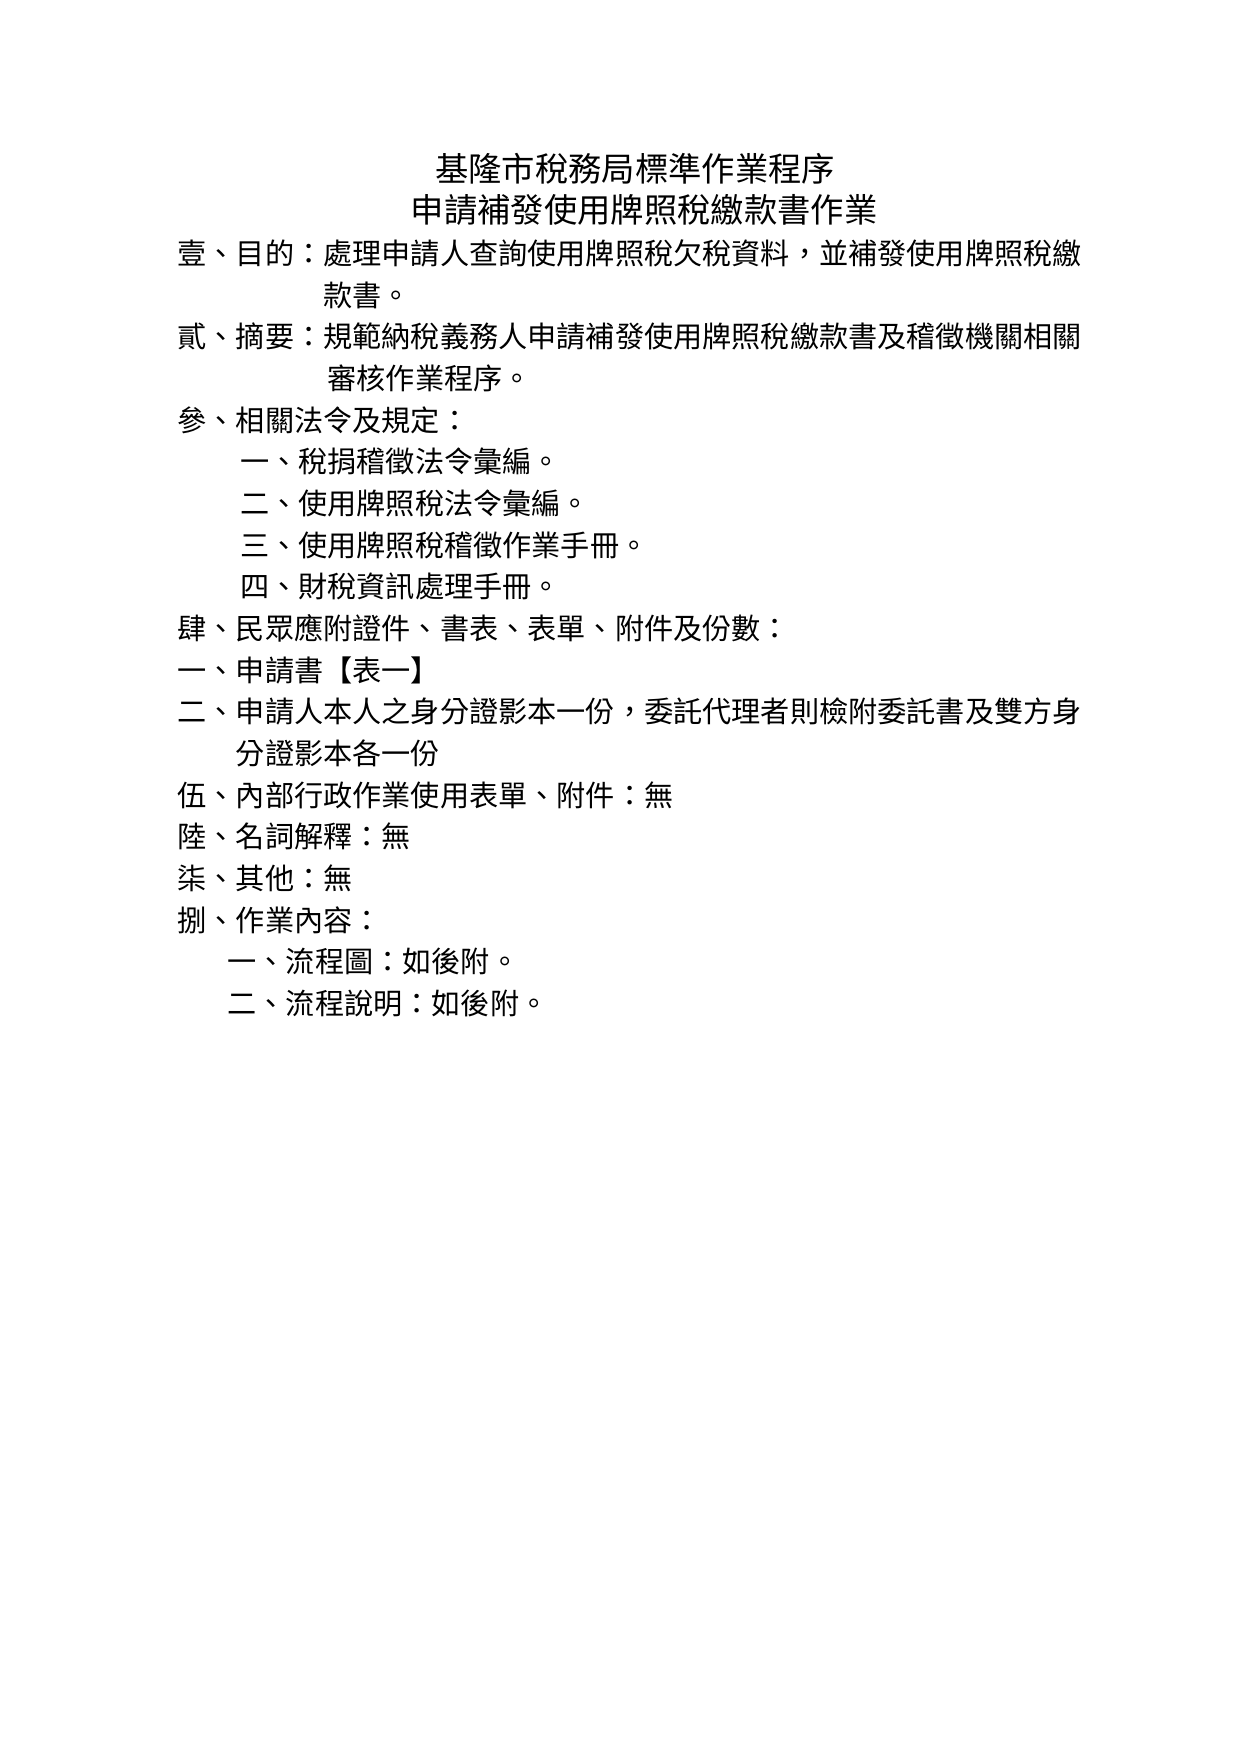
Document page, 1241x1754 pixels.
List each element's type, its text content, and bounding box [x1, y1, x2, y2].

text 申請補發使用牌照稅繳款書作業 [177, 189, 1092, 231]
text 壹、目的：處理申請人查詢使用牌照稅欠稅資料，並補發使用牌照稅繳款書。 [177, 231, 1092, 314]
text 一、稅捐稽徵法令彙編。 [240, 439, 1092, 481]
text 柒、其他：無 [177, 856, 1092, 898]
text 參、相關法令及規定： [177, 398, 1092, 439]
text 捌、作業內容： [177, 898, 1092, 939]
text 一、申請書【表一】 [177, 648, 1092, 689]
text 伍、內部行政作業使用表單、附件：無 [177, 773, 1092, 814]
text 二、流程說明：如後附。 [227, 981, 1092, 1023]
text 肆、民眾應附證件、書表、表單、附件及份數： [177, 606, 1092, 648]
text 分證影本各一份 [177, 731, 1092, 773]
text 二、申請人本人之身分證影本一份，委託代理者則檢附委託書及雙方身 [177, 689, 1092, 731]
text 三、使用牌照稅稽徵作業手冊。 [240, 523, 1092, 564]
text 二、使用牌照稅法令彙編。 [240, 481, 1092, 523]
text 基隆市稅務局標準作業程序 [177, 148, 1092, 189]
text 貳、摘要：規範納稅義務人申請補發使用牌照稅繳款書及稽徵機關相關審核作業程序。 [177, 314, 1092, 398]
text 一、流程圖：如後附。 [227, 939, 1092, 981]
text 陸、名詞解釋：無 [177, 814, 1092, 856]
text 四、財稅資訊處理手冊。 [240, 564, 1092, 606]
